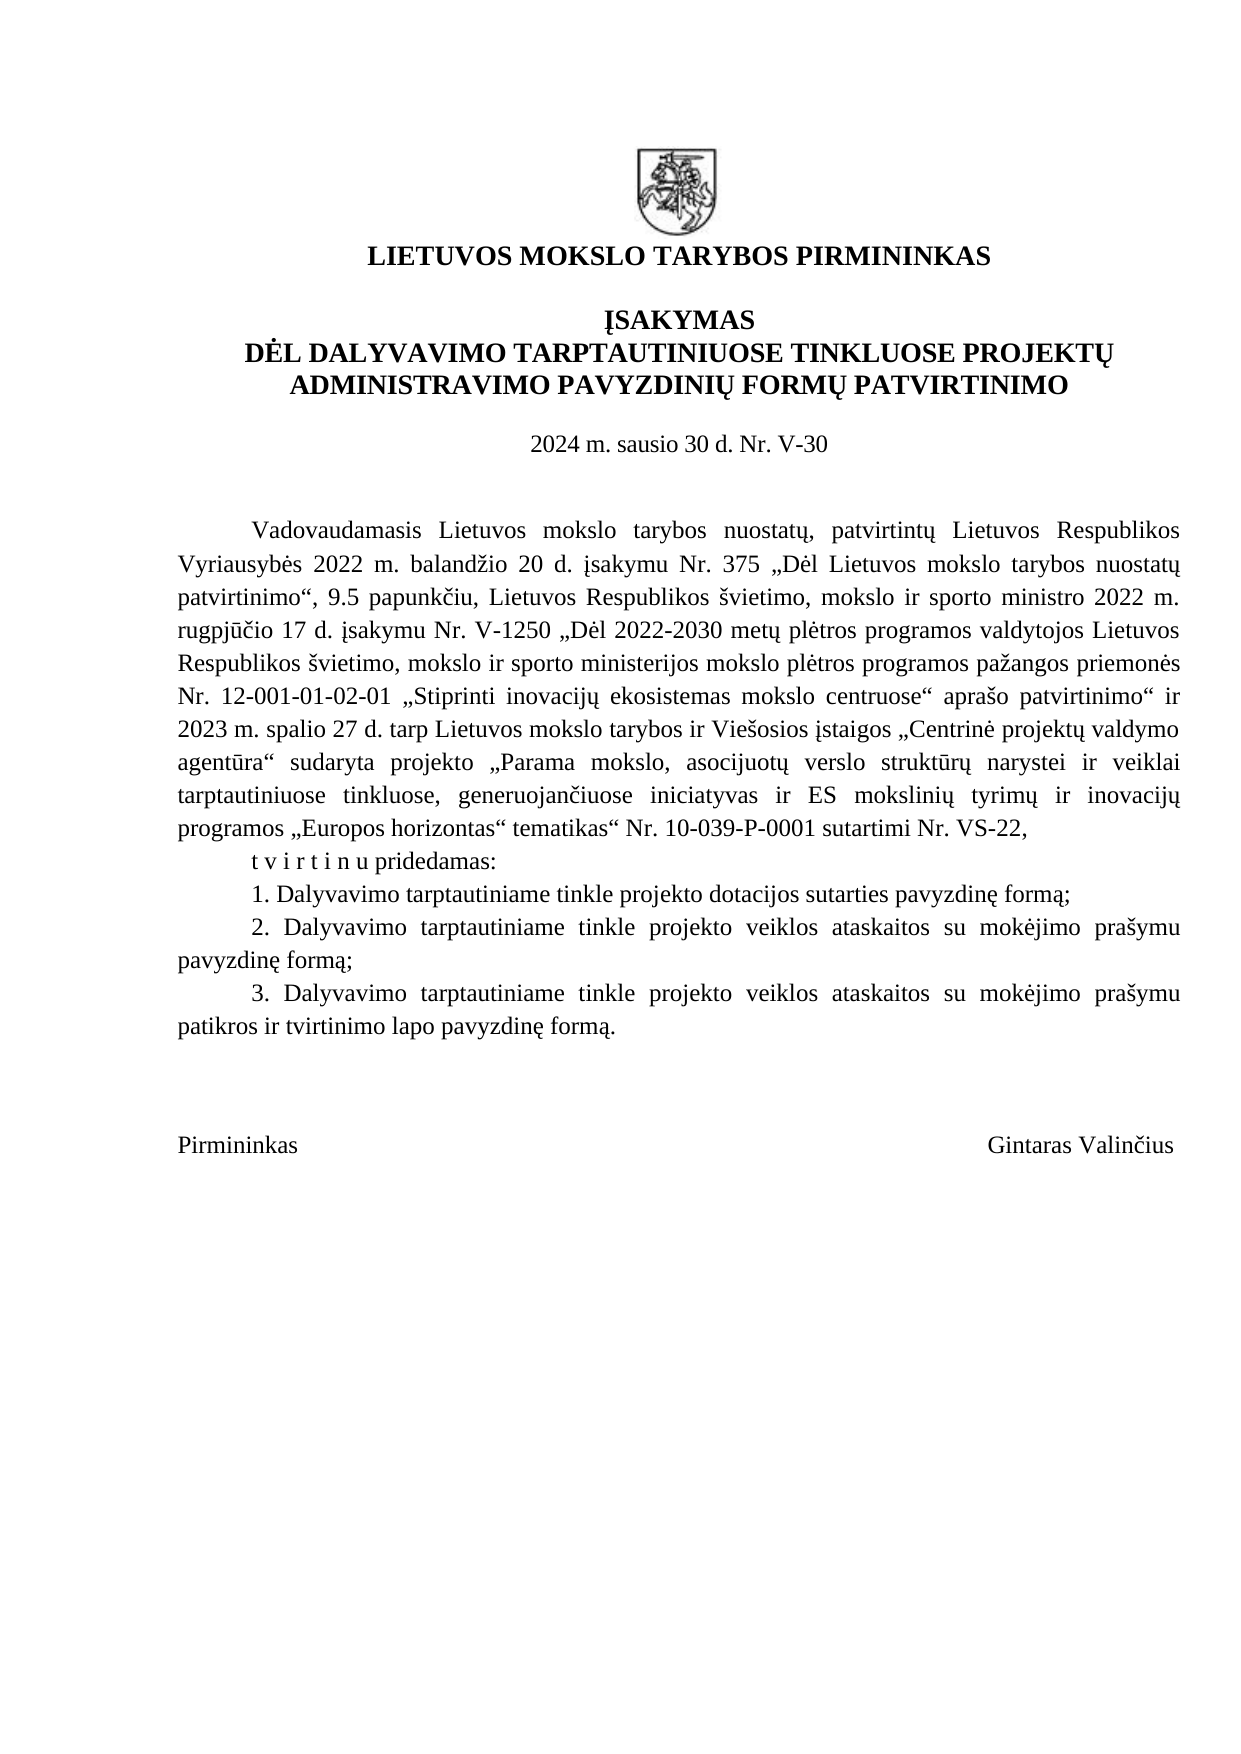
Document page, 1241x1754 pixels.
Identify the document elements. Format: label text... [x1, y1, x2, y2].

text Pirmininkas Gintaras Valinčius [177, 1130, 1181, 1159]
text DĖL DALYVAVIMO TARPTAUTINiuose TINKLuose projektų administravimo pavyzdinių formų PATVIRTINIMO [177, 336, 1181, 401]
text 2. Dalyvavimo tarptautiniame tinkle projekto veiklos ataskaitos su mokėjimo prašymu pavyzdinę formą; [177, 912, 1181, 974]
text 3. Dalyvavimo tarptautiniame tinkle projekto veiklos ataskaitos su mokėjimo prašymu patikros ir tvirtinimo lapo pavyzdinę formą. [177, 978, 1181, 1040]
text 1. Dalyvavimo tarptautiniame tinkle projekto dotacijos sutarties pavyzdinę formą; [177, 879, 1181, 908]
text LIETUVOS MOKSLO TARYBOS PIRMININKAS [177, 239, 1181, 271]
text Vadovaudamasis Lietuvos mokslo tarybos nuostatų, patvirtintų Lietuvos Respublikos Vyriausybės 2022 m. balandžio 20 d. įsakymu Nr. 375 „Dėl Lietuvos mokslo tarybos nuostatų patvirtinimo“, 9.5 papunkčiu, Lietuvos Respublikos švietimo, mokslo ir sporto ministro 2022 m. rugpjūčio 17 d. įsakymu Nr. V-1250 „Dėl 2022-2030 metų plėtros programos valdytojos Lietuvos Respublikos švietimo, mokslo ir sporto ministerijos mokslo plėtros programos pažangos priemonės Nr. 12-001-01-02-01 „Stiprinti inovacijų ekosistemas mokslo centruose“ aprašo patvirtinimo“ ir 2023 m. spalio 27 d. tarp Lietuvos mokslo tarybos ir Viešosios įstaigos „Centrinė projektų valdymo agentūra“ sudaryta projekto „Parama mokslo, asocijuotų verslo struktūrų narystei ir veiklai tarptautiniuose tinkluose, generuojančiuose iniciatyvas ir ES mokslinių tyrimų ir inovacijų programos „Europos horizontas“ tematikas“ Nr. 10-039-P-0001 sutartimi Nr. VS-22, [177, 516, 1181, 842]
text ĮSAKYMAS [177, 303, 1181, 336]
text t v i r t i n u pridedamas: [177, 846, 1181, 874]
text 2024 m. sausio 30 d. Nr. V-30 [177, 429, 1181, 458]
